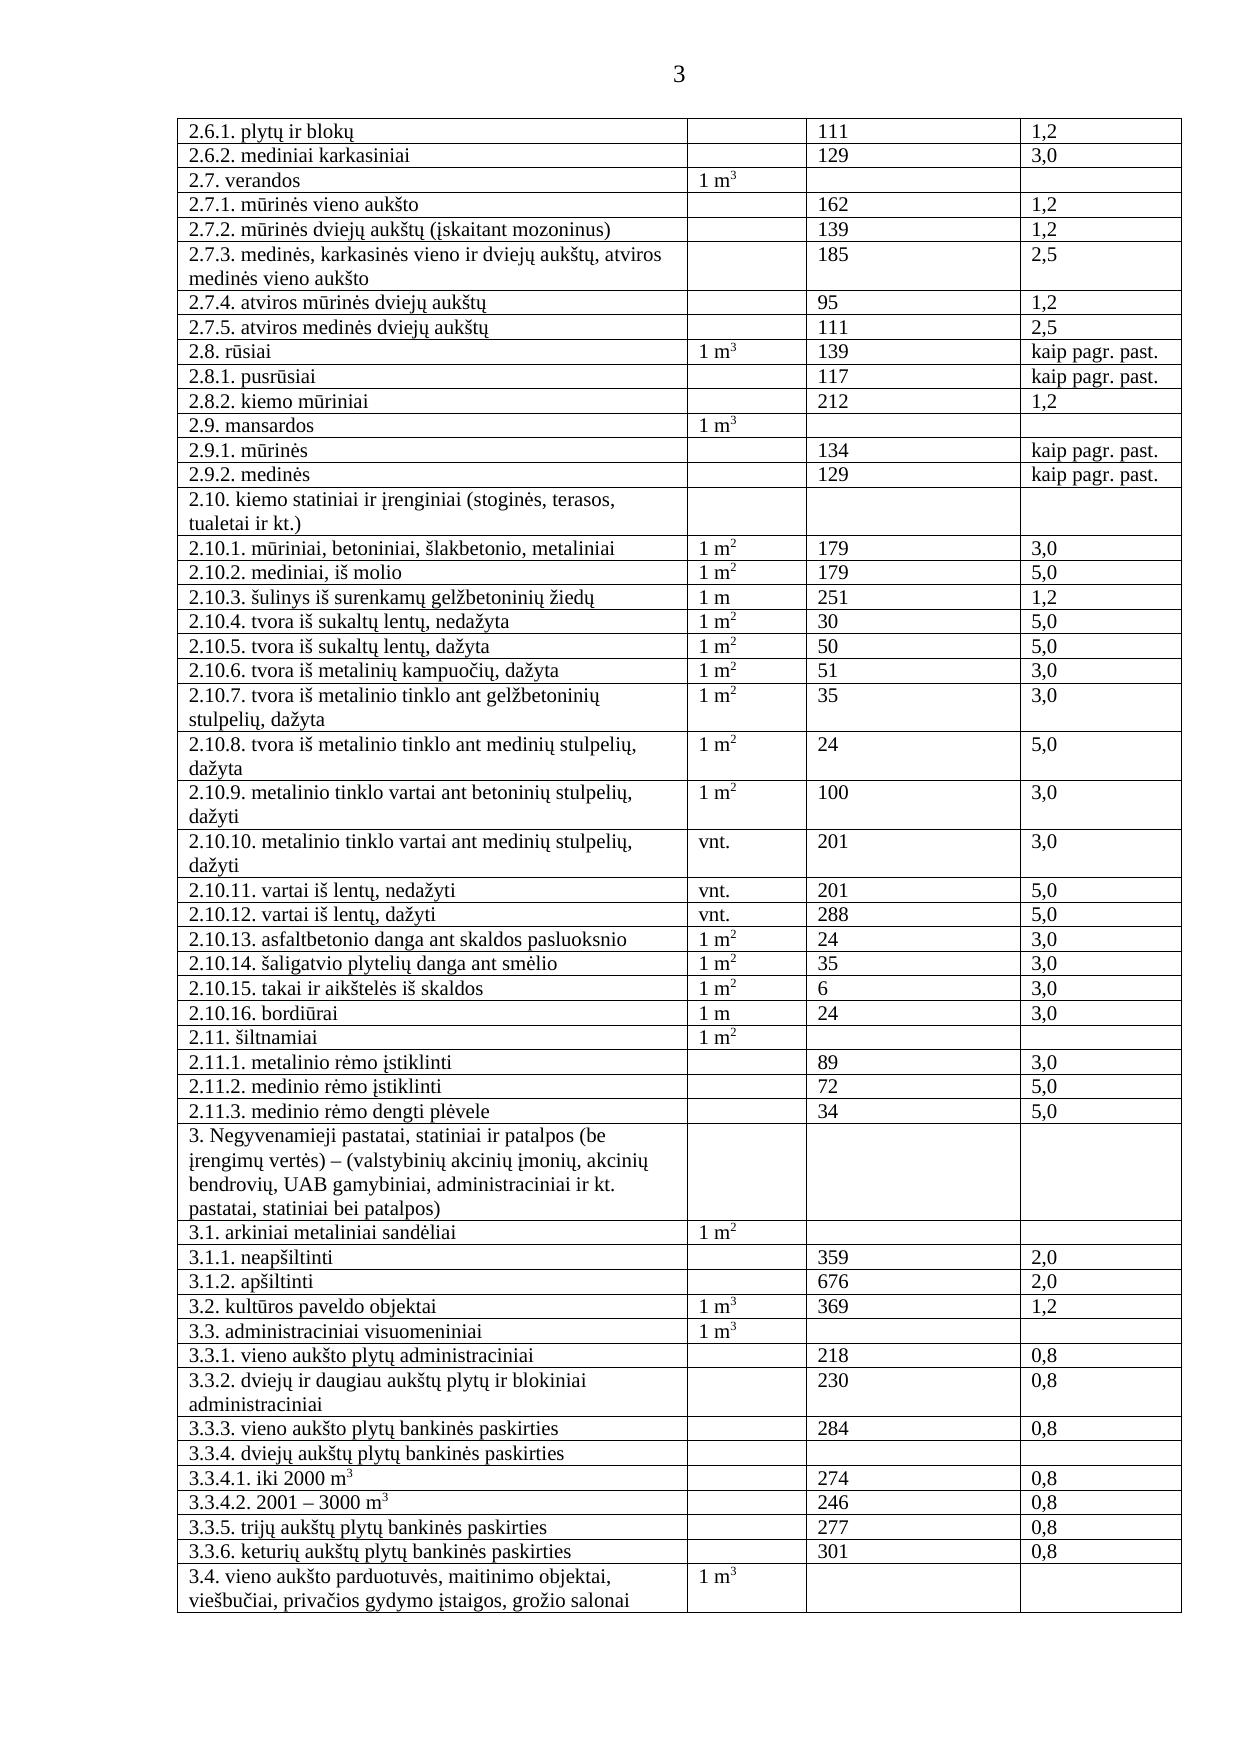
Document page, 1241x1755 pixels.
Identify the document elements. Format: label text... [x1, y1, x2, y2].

table_cell [688, 1515, 806, 1539]
table_cell 3.2. kultūros paveldo objektai [178, 1295, 687, 1318]
table_cell 24 [807, 732, 1020, 780]
table_cell 2.10.4. tvora iš sukaltų lentų, nedažyta [178, 610, 687, 633]
table_cell [1021, 1319, 1181, 1343]
table_cell 3,0 [1021, 976, 1181, 1000]
table_cell 251 [807, 585, 1020, 609]
table_cell 3.3. administraciniai visuomeniniai [178, 1319, 687, 1343]
table_cell [1021, 1221, 1181, 1244]
table_cell 288 [807, 903, 1020, 926]
table_cell 3,0 [1021, 684, 1181, 731]
table_cell [688, 1417, 806, 1440]
table_cell 2.9. mansardos [178, 414, 687, 437]
table_cell 1 m2 [688, 561, 806, 584]
table_cell 2.10.10. metalinio tinklo vartai ant medinių stulpelių, dažyti [178, 830, 687, 877]
table_cell 2.11. šiltnamiai [178, 1026, 687, 1049]
table_cell 2.6.2. mediniai karkasiniai [178, 144, 687, 167]
table_cell 3.3.5. trijų aukštų plytų bankinės paskirties [178, 1515, 687, 1539]
table_cell 2.6.1. plytų ir blokų [178, 119, 687, 143]
table_cell 3.1. arkiniai metaliniai sandėliai [178, 1221, 687, 1244]
table_cell [688, 1124, 806, 1220]
table_cell 212 [807, 389, 1020, 413]
table_cell [688, 119, 806, 143]
table_cell [807, 488, 1020, 535]
table_cell 134 [807, 438, 1020, 462]
table_cell 2,5 [1021, 242, 1181, 290]
table_cell [807, 1221, 1020, 1244]
table_cell [688, 193, 806, 216]
table_cell 359 [807, 1245, 1020, 1269]
table_cell 179 [807, 561, 1020, 584]
table_cell 2.11.1. metalinio rėmo įstiklinti [178, 1050, 687, 1074]
table_cell 3.3.1. vieno aukšto plytų administraciniai [178, 1344, 687, 1367]
table_cell 2.10.13. asfaltbetonio danga ant skaldos pasluoksnio [178, 927, 687, 951]
table_cell 2,0 [1021, 1270, 1181, 1293]
table_cell 1 m [688, 1001, 806, 1024]
table_cell [688, 1368, 806, 1416]
table_cell 1 m2 [688, 634, 806, 658]
table_cell 2.10.8. tvora iš metalinio tinklo ant medinių stulpelių, dažyta [178, 732, 687, 780]
table_cell [807, 1026, 1020, 1049]
table_cell 1 m2 [688, 927, 806, 951]
table_cell 3.3.2. dviejų ir daugiau aukštų plytų ir blokiniai administraciniai [178, 1368, 687, 1416]
table_cell 2.9.2. medinės [178, 463, 687, 486]
table_cell 1 m2 [688, 781, 806, 828]
table_cell 369 [807, 1295, 1020, 1318]
table_cell 3.3.6. keturių aukštų plytų bankinės paskirties [178, 1540, 687, 1563]
table_cell 34 [807, 1099, 1020, 1123]
table_cell [807, 1319, 1020, 1343]
table_cell 129 [807, 463, 1020, 486]
table_cell 89 [807, 1050, 1020, 1074]
table_cell [688, 389, 806, 413]
table_cell 1 m3 [688, 1295, 806, 1318]
table_cell [1021, 168, 1181, 192]
table_cell 185 [807, 242, 1020, 290]
table_cell 3,0 [1021, 659, 1181, 682]
table_cell 5,0 [1021, 1099, 1181, 1123]
table_cell 2.8. rūsiai [178, 340, 687, 363]
table_cell 3,0 [1021, 927, 1181, 951]
table_cell 3.3.4.1. iki 2000 m3 [178, 1466, 687, 1489]
table_cell [688, 218, 806, 241]
table_cell 1 m2 [688, 684, 806, 731]
table_cell [688, 242, 806, 290]
table_cell 1 m [688, 585, 806, 609]
table_cell 100 [807, 781, 1020, 828]
table_cell [688, 1540, 806, 1563]
table_cell [807, 1441, 1020, 1465]
table_cell [1021, 1441, 1181, 1465]
table_cell 2,0 [1021, 1245, 1181, 1269]
table_cell 2.10.9. metalinio tinklo vartai ant betoninių stulpelių, dažyti [178, 781, 687, 828]
table_cell 111 [807, 119, 1020, 143]
table_cell 3,0 [1021, 144, 1181, 167]
table_cell 2.9.1. mūrinės [178, 438, 687, 462]
table_cell [688, 438, 806, 462]
table_cell 2.10.7. tvora iš metalinio tinklo ant gelžbetoninių stulpelių, dažyta [178, 684, 687, 731]
table_cell 72 [807, 1075, 1020, 1098]
table_cell 3.1.2. apšiltinti [178, 1270, 687, 1293]
table_cell 2.7.1. mūrinės vieno aukšto [178, 193, 687, 216]
table_cell 35 [807, 952, 1020, 975]
table_cell [688, 1491, 806, 1514]
table_cell 201 [807, 830, 1020, 877]
table_cell 0,8 [1021, 1540, 1181, 1563]
table_cell 2.7.2. mūrinės dviejų aukštų (įskaitant mozoninus) [178, 218, 687, 241]
table_cell 129 [807, 144, 1020, 167]
table_cell 1 m3 [688, 1319, 806, 1343]
table_cell 2.10.14. šaligatvio plytelių danga ant smėlio [178, 952, 687, 975]
table_cell 3.3.4.2. 2001 – 3000 m3 [178, 1491, 687, 1514]
table_cell 3,0 [1021, 952, 1181, 975]
table_cell 2.10.16. bordiūrai [178, 1001, 687, 1024]
table_cell 2.8.2. kiemo mūriniai [178, 389, 687, 413]
table_cell 95 [807, 291, 1020, 314]
table_cell [807, 168, 1020, 192]
table_cell 2.10.2. mediniai, iš molio [178, 561, 687, 584]
table_cell [688, 1441, 806, 1465]
table_cell 3,0 [1021, 781, 1181, 828]
table_cell [688, 1075, 806, 1098]
table_cell 246 [807, 1491, 1020, 1514]
table_cell 1 m2 [688, 976, 806, 1000]
table_cell [688, 463, 806, 486]
table_cell [688, 1344, 806, 1367]
table_cell 1,2 [1021, 291, 1181, 314]
table_cell 30 [807, 610, 1020, 633]
table_cell 50 [807, 634, 1020, 658]
table_cell 1,2 [1021, 193, 1181, 216]
table_cell 2.10.6. tvora iš metalinių kampuočių, dažyta [178, 659, 687, 682]
table_cell [1021, 1124, 1181, 1220]
table_cell 5,0 [1021, 610, 1181, 633]
table_cell 51 [807, 659, 1020, 682]
table_cell 2.10.1. mūriniai, betoniniai, šlakbetonio, metaliniai [178, 536, 687, 559]
table_cell vnt. [688, 830, 806, 877]
table_cell 179 [807, 536, 1020, 559]
table_cell 1 m2 [688, 1026, 806, 1049]
table_cell 1 m2 [688, 659, 806, 682]
table_cell 2.10.12. vartai iš lentų, dažyti [178, 903, 687, 926]
table_cell 139 [807, 340, 1020, 363]
table_cell [807, 414, 1020, 437]
table_cell 2.10.15. takai ir aikštelės iš skaldos [178, 976, 687, 1000]
table_cell 2.7. verandos [178, 168, 687, 192]
table_cell 5,0 [1021, 878, 1181, 902]
table_cell 2.11.3. medinio rėmo dengti plėvele [178, 1099, 687, 1123]
table_cell 1,2 [1021, 1295, 1181, 1318]
table_cell 6 [807, 976, 1020, 1000]
table_cell [688, 1099, 806, 1123]
table_cell 2.7.4. atviros mūrinės dviejų aukštų [178, 291, 687, 314]
table_cell 1 m3 [688, 168, 806, 192]
table_cell 0,8 [1021, 1491, 1181, 1514]
table_cell 1 m3 [688, 340, 806, 363]
table_cell 3. Negyvenamieji pastatai, statiniai ir patalpos (be įrengimų vertės) – (valstybinių akcinių įmonių, akcinių bendrovių, UAB gamybiniai, administraciniai ir kt. pastatai, statiniai bei patalpos) [178, 1124, 687, 1220]
table_cell [807, 1124, 1020, 1220]
table_cell 162 [807, 193, 1020, 216]
table_cell 1 m2 [688, 536, 806, 559]
table_cell [1021, 414, 1181, 437]
table_cell 2.10.3. šulinys iš surenkamų gelžbetoninių žiedų [178, 585, 687, 609]
table_cell [807, 1564, 1020, 1612]
table_cell [1021, 1026, 1181, 1049]
table_cell 2.10.5. tvora iš sukaltų lentų, dažyta [178, 634, 687, 658]
table_cell 1 m3 [688, 414, 806, 437]
table_cell 0,8 [1021, 1344, 1181, 1367]
table_cell 1 m2 [688, 732, 806, 780]
table_cell 1,2 [1021, 389, 1181, 413]
table_cell 284 [807, 1417, 1020, 1440]
table_cell 1 m2 [688, 952, 806, 975]
table_cell 0,8 [1021, 1368, 1181, 1416]
table_cell vnt. [688, 903, 806, 926]
table_cell 0,8 [1021, 1466, 1181, 1489]
table_cell [688, 1245, 806, 1269]
table_cell [1021, 1564, 1181, 1612]
table_cell 3.1.1. neapšiltinti [178, 1245, 687, 1269]
table_cell 35 [807, 684, 1020, 731]
table_cell [688, 315, 806, 339]
table_cell 3,0 [1021, 536, 1181, 559]
table_cell 274 [807, 1466, 1020, 1489]
table_cell [688, 144, 806, 167]
table_cell kaip pagr. past. [1021, 438, 1181, 462]
table_cell 117 [807, 365, 1020, 388]
table_cell 3.4. vieno aukšto parduotuvės, maitinimo objektai, viešbučiai, privačios gydymo įstaigos, grožio salonai [178, 1564, 687, 1612]
table_cell 2.8.1. pusrūsiai [178, 365, 687, 388]
table_cell [1021, 488, 1181, 535]
table_cell [688, 1270, 806, 1293]
table_cell 2.10. kiemo statiniai ir įrenginiai (stoginės, terasos, tualetai ir kt.) [178, 488, 687, 535]
table_cell 2.7.3. medinės, karkasinės vieno ir dviejų aukštų, atviros medinės vieno aukšto [178, 242, 687, 290]
table_cell 3.3.4. dviejų aukštų plytų bankinės paskirties [178, 1441, 687, 1465]
table_cell 0,8 [1021, 1417, 1181, 1440]
table_cell 24 [807, 1001, 1020, 1024]
table_cell 1 m2 [688, 610, 806, 633]
table_cell 277 [807, 1515, 1020, 1539]
table_cell 218 [807, 1344, 1020, 1367]
table_cell 2,5 [1021, 315, 1181, 339]
table_cell 2.10.11. vartai iš lentų, nedažyti [178, 878, 687, 902]
table_cell 5,0 [1021, 903, 1181, 926]
table_cell 5,0 [1021, 1075, 1181, 1098]
table_cell 1,2 [1021, 585, 1181, 609]
table_cell 3.3.3. vieno aukšto plytų bankinės paskirties [178, 1417, 687, 1440]
table_cell 3,0 [1021, 1050, 1181, 1074]
table_cell 5,0 [1021, 634, 1181, 658]
table_cell 1,2 [1021, 218, 1181, 241]
table_cell 5,0 [1021, 732, 1181, 780]
table_cell 2.11.2. medinio rėmo įstiklinti [178, 1075, 687, 1098]
table_cell [688, 365, 806, 388]
table_cell 676 [807, 1270, 1020, 1293]
table_cell 1 m3 [688, 1564, 806, 1612]
table_cell [688, 1466, 806, 1489]
table_cell 3,0 [1021, 1001, 1181, 1024]
table_cell 201 [807, 878, 1020, 902]
table_cell [688, 1050, 806, 1074]
table_cell 2.7.5. atviros medinės dviejų aukštų [178, 315, 687, 339]
table_cell 111 [807, 315, 1020, 339]
table_cell kaip pagr. past. [1021, 463, 1181, 486]
table_cell 139 [807, 218, 1020, 241]
table_cell 0,8 [1021, 1515, 1181, 1539]
table_cell [688, 291, 806, 314]
table_cell 3,0 [1021, 830, 1181, 877]
table_cell 5,0 [1021, 561, 1181, 584]
table_cell 301 [807, 1540, 1020, 1563]
table_cell kaip pagr. past. [1021, 365, 1181, 388]
table_cell vnt. [688, 878, 806, 902]
table_cell kaip pagr. past. [1021, 340, 1181, 363]
table_cell [688, 488, 806, 535]
table_cell 1 m2 [688, 1221, 806, 1244]
table_cell 1,2 [1021, 119, 1181, 143]
table_cell 24 [807, 927, 1020, 951]
table_cell 230 [807, 1368, 1020, 1416]
